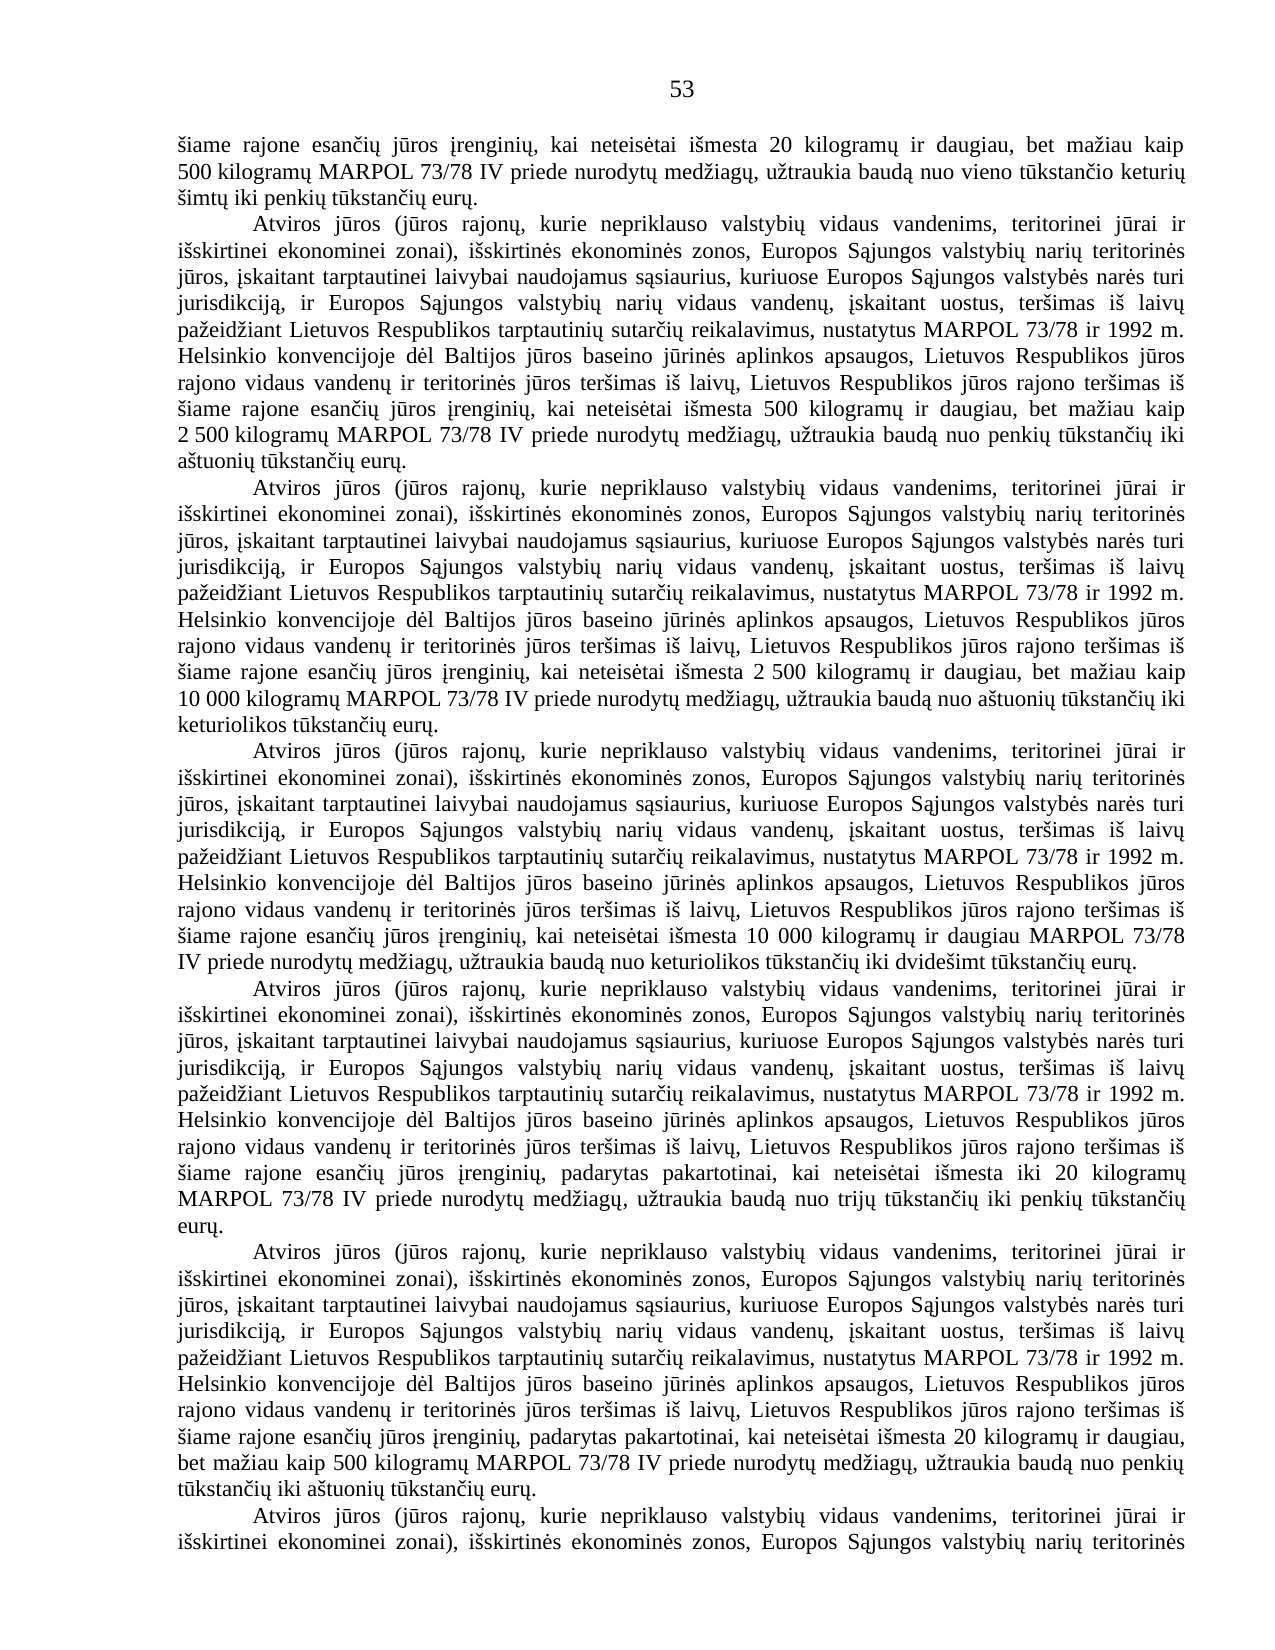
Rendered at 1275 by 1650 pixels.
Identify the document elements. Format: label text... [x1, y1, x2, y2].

text Atviros jūros (jūros rajonų, kurie nepriklauso valstybių vidaus vandenims, teritorinei jūrai ir išskirtinei ekonominei zonai), išskirtinės ekonominės zonos, Europos Sąjungos valstybių narių teritorinės jūros, įskaitant tarptautinei laivybai naudojamus sąsiaurius, kuriuose Europos Sąjungos valstybės narės turi jurisdikciją, ir Europos Sąjungos valstybių narių vidaus vandenų, įskaitant uostus, teršimas iš laivų pažeidžiant Lietuvos Respublikos tarptautinių sutarčių reikalavimus, nustatytus MARPOL 73/78 ir 1992 m. Helsinkio konvencijoje dėl Baltijos jūros baseino jūrinės aplinkos apsaugos, Lietuvos Respublikos jūros rajono vidaus vandenų ir teritorinės jūros teršimas iš laivų, Lietuvos Respublikos jūros rajono teršimas iš šiame rajone esančių jūros įrenginių, kai neteisėtai išmesta 10 000 kilogramų ir daugiau MARPOL 73/78 IV priede nurodytų medžiagų, užtraukia baudą nuo keturiolikos tūkstančių iki dvidešimt tūkstančių eurų. [177, 737, 1186, 975]
text Atviros jūros (jūros rajonų, kurie nepriklauso valstybių vidaus vandenims, teritorinei jūrai ir išskirtinei ekonominei zonai), išskirtinės ekonominės zonos, Europos Sąjungos valstybių narių teritorinės jūros, įskaitant tarptautinei laivybai naudojamus sąsiaurius, kuriuose Europos Sąjungos valstybės narės turi jurisdikciją, ir Europos Sąjungos valstybių narių vidaus vandenų, įskaitant uostus, teršimas iš laivų pažeidžiant Lietuvos Respublikos tarptautinių sutarčių reikalavimus, nustatytus MARPOL 73/78 ir 1992 m. Helsinkio konvencijoje dėl Baltijos jūros baseino jūrinės aplinkos apsaugos, Lietuvos Respublikos jūros rajono vidaus vandenų ir teritorinės jūros teršimas iš laivų, Lietuvos Respublikos jūros rajono teršimas iš šiame rajone esančių jūros įrenginių, padarytas pakartotinai, kai neteisėtai išmesta 20 kilogramų ir daugiau, bet mažiau kaip 500 kilogramų MARPOL 73/78 IV priede nurodytų medžiagų, užtraukia baudą nuo penkių tūkstančių iki aštuonių tūkstančių eurų. [177, 1238, 1186, 1502]
text Atviros jūros (jūros rajonų, kurie nepriklauso valstybių vidaus vandenims, teritorinei jūrai ir išskirtinei ekonominei zonai), išskirtinės ekonominės zonos, Europos Sąjungos valstybių narių teritorinės [177, 1502, 1186, 1554]
text Atviros jūros (jūros rajonų, kurie nepriklauso valstybių vidaus vandenims, teritorinei jūrai ir išskirtinei ekonominei zonai), išskirtinės ekonominės zonos, Europos Sąjungos valstybių narių teritorinės jūros, įskaitant tarptautinei laivybai naudojamus sąsiaurius, kuriuose Europos Sąjungos valstybės narės turi jurisdikciją, ir Europos Sąjungos valstybių narių vidaus vandenų, įskaitant uostus, teršimas iš laivų pažeidžiant Lietuvos Respublikos tarptautinių sutarčių reikalavimus, nustatytus MARPOL 73/78 ir 1992 m. Helsinkio konvencijoje dėl Baltijos jūros baseino jūrinės aplinkos apsaugos, Lietuvos Respublikos jūros rajono vidaus vandenų ir teritorinės jūros teršimas iš laivų, Lietuvos Respublikos jūros rajono teršimas iš šiame rajone esančių jūros įrenginių, padarytas pakartotinai, kai neteisėtai išmesta iki 20 kilogramų MARPOL 73/78 IV priede nurodytų medžiagų, užtraukia baudą nuo trijų tūkstančių iki penkių tūkstančių eurų. [177, 975, 1186, 1238]
text Atviros jūros (jūros rajonų, kurie nepriklauso valstybių vidaus vandenims, teritorinei jūrai ir išskirtinei ekonominei zonai), išskirtinės ekonominės zonos, Europos Sąjungos valstybių narių teritorinės jūros, įskaitant tarptautinei laivybai naudojamus sąsiaurius, kuriuose Europos Sąjungos valstybės narės turi jurisdikciją, ir Europos Sąjungos valstybių narių vidaus vandenų, įskaitant uostus, teršimas iš laivų pažeidžiant Lietuvos Respublikos tarptautinių sutarčių reikalavimus, nustatytus MARPOL 73/78 ir 1992 m. Helsinkio konvencijoje dėl Baltijos jūros baseino jūrinės aplinkos apsaugos, Lietuvos Respublikos jūros rajono vidaus vandenų ir teritorinės jūros teršimas iš laivų, Lietuvos Respublikos jūros rajono teršimas iš šiame rajone esančių jūros įrenginių, kai neteisėtai išmesta 2 500 kilogramų ir daugiau, bet mažiau kaip 10 000 kilogramų MARPOL 73/78 IV priede nurodytų medžiagų, užtraukia baudą nuo aštuonių tūkstančių iki keturiolikos tūkstančių eurų. [177, 474, 1186, 737]
text šiame rajone esančių jūros įrenginių, kai neteisėtai išmesta 20 kilogramų ir daugiau, bet mažiau kaip 500 kilogramų MARPOL 73/78 IV priede nurodytų medžiagų, užtraukia baudą nuo vieno tūkstančio keturių šimtų iki penkių tūkstančių eurų. [177, 131, 1186, 210]
text Atviros jūros (jūros rajonų, kurie nepriklauso valstybių vidaus vandenims, teritorinei jūrai ir išskirtinei ekonominei zonai), išskirtinės ekonominės zonos, Europos Sąjungos valstybių narių teritorinės jūros, įskaitant tarptautinei laivybai naudojamus sąsiaurius, kuriuose Europos Sąjungos valstybės narės turi jurisdikciją, ir Europos Sąjungos valstybių narių vidaus vandenų, įskaitant uostus, teršimas iš laivų pažeidžiant Lietuvos Respublikos tarptautinių sutarčių reikalavimus, nustatytus MARPOL 73/78 ir 1992 m. Helsinkio konvencijoje dėl Baltijos jūros baseino jūrinės aplinkos apsaugos, Lietuvos Respublikos jūros rajono vidaus vandenų ir teritorinės jūros teršimas iš laivų, Lietuvos Respublikos jūros rajono teršimas iš šiame rajone esančių jūros įrenginių, kai neteisėtai išmesta 500 kilogramų ir daugiau, bet mažiau kaip 2 500 kilogramų MARPOL 73/78 IV priede nurodytų medžiagų, užtraukia baudą nuo penkių tūkstančių iki aštuonių tūkstančių eurų. [177, 210, 1186, 474]
